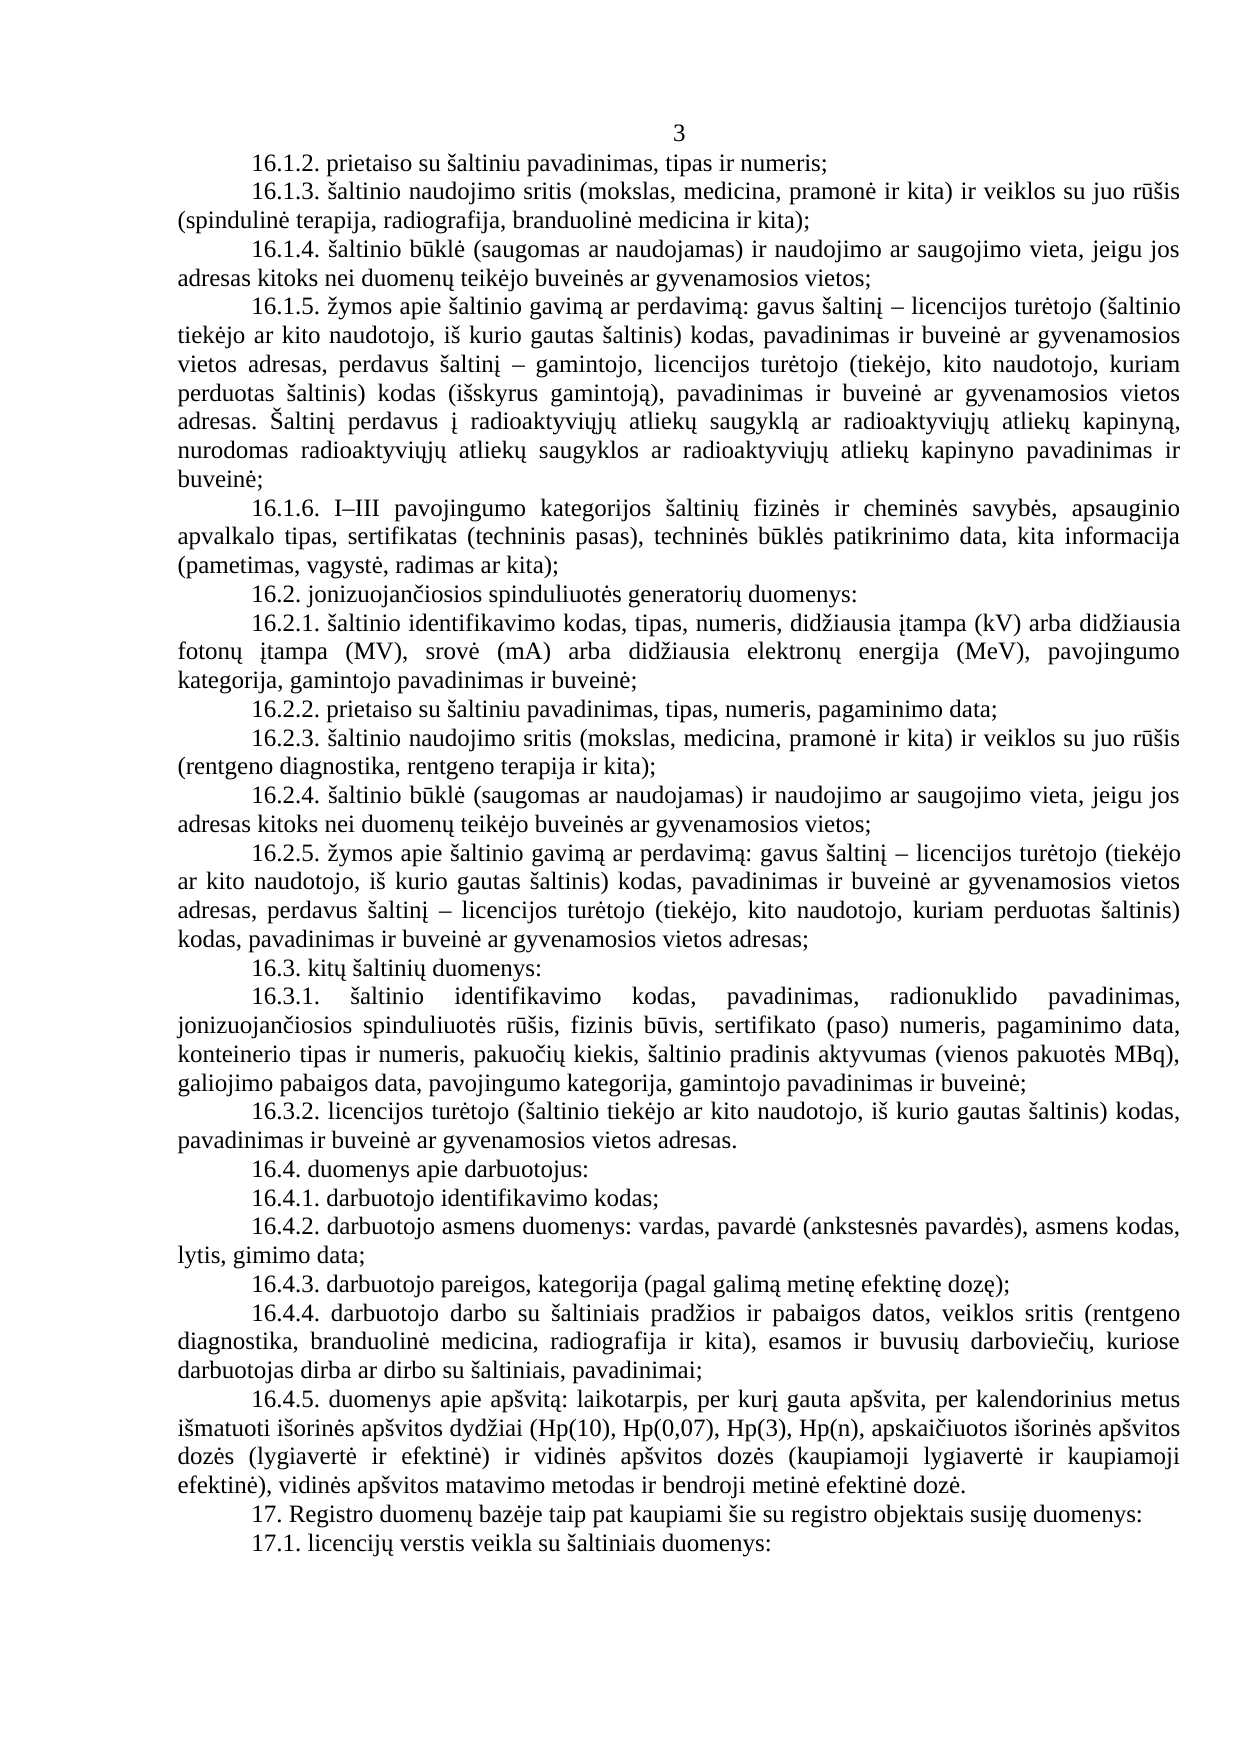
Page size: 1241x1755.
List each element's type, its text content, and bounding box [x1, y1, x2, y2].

text 16.4. duomenys apie darbuotojus: [177, 1154, 1181, 1183]
text 16.2.1. šaltinio identifikavimo kodas, tipas, numeris, didžiausia įtampa (kV) arba didžiausia fotonų įtampa (MV), srovė (mA) arba didžiausia elektronų energija (MeV), pavojingumo kategorija, gamintojo pavadinimas ir buveinė; [177, 608, 1181, 694]
text 16.2. jonizuojančiosios spinduliuotės generatorių duomenys: [177, 579, 1181, 608]
text 16.2.3. šaltinio naudojimo sritis (mokslas, medicina, pramonė ir kita) ir veiklos su juo rūšis (rentgeno diagnostika, rentgeno terapija ir kita); [177, 723, 1181, 780]
text 16.2.2. prietaiso su šaltiniu pavadinimas, tipas, numeris, pagaminimo data; [177, 694, 1181, 723]
text 16.2.4. šaltinio būklė (saugomas ar naudojamas) ir naudojimo ar saugojimo vieta, jeigu jos adresas kitoks nei duomenų teikėjo buveinės ar gyvenamosios vietos; [177, 780, 1181, 838]
text 16.1.5. žymos apie šaltinio gavimą ar perdavimą: gavus šaltinį – licencijos turėtojo (šaltinio tiekėjo ar kito naudotojo, iš kurio gautas šaltinis) kodas, pavadinimas ir buveinė ar gyvenamosios vietos adresas, perdavus šaltinį – gamintojo, licencijos turėtojo (tiekėjo, kito naudotojo, kuriam perduotas šaltinis) kodas (išskyrus gamintoją), pavadinimas ir buveinė ar gyvenamosios vietos adresas. Šaltinį perdavus į radioaktyviųjų atliekų saugyklą ar radioaktyviųjų atliekų kapinyną, nurodomas radioaktyviųjų atliekų saugyklos ar radioaktyviųjų atliekų kapinyno pavadinimas ir buveinė; [177, 291, 1181, 493]
text 16.4.3. darbuotojo pareigos, kategorija (pagal galimą metinę efektinę dozę); [177, 1269, 1181, 1298]
text 16.1.3. šaltinio naudojimo sritis (mokslas, medicina, pramonė ir kita) ir veiklos su juo rūšis (spindulinė terapija, radiografija, branduolinė medicina ir kita); [177, 176, 1181, 234]
text 16.1.4. šaltinio būklė (saugomas ar naudojamas) ir naudojimo ar saugojimo vieta, jeigu jos adresas kitoks nei duomenų teikėjo buveinės ar gyvenamosios vietos; [177, 234, 1181, 291]
text 17.1. licencijų verstis veikla su šaltiniais duomenys: [177, 1528, 1181, 1556]
text 17. Registro duomenų bazėje taip pat kaupiami šie su registro objektais susiję duomenys: [177, 1499, 1181, 1528]
text 16.4.1. darbuotojo identifikavimo kodas; [177, 1183, 1181, 1211]
text 16.4.5. duomenys apie apšvitą: laikotarpis, per kurį gauta apšvita, per kalendorinius metus išmatuoti išorinės apšvitos dydžiai (Hp(10), Hp(0,07), Hp(3), Hp(n), apskaičiuotos išorinės apšvitos dozės (lygiavertė ir efektinė) ir vidinės apšvitos dozės (kaupiamoji lygiavertė ir kaupiamoji efektinė), vidinės apšvitos matavimo metodas ir bendroji metinė efektinė dozė. [177, 1384, 1181, 1499]
text 16.1.2. prietaiso su šaltiniu pavadinimas, tipas ir numeris; [177, 148, 1181, 176]
text 16.3.2. licencijos turėtojo (šaltinio tiekėjo ar kito naudotojo, iš kurio gautas šaltinis) kodas, pavadinimas ir buveinė ar gyvenamosios vietos adresas. [177, 1096, 1181, 1154]
text 16.4.2. darbuotojo asmens duomenys: vardas, pavardė (ankstesnės pavardės), asmens kodas, lytis, gimimo data; [177, 1211, 1181, 1269]
text 16.2.5. žymos apie šaltinio gavimą ar perdavimą: gavus šaltinį – licencijos turėtojo (tiekėjo ar kito naudotojo, iš kurio gautas šaltinis) kodas, pavadinimas ir buveinė ar gyvenamosios vietos adresas, perdavus šaltinį – licencijos turėtojo (tiekėjo, kito naudotojo, kuriam perduotas šaltinis) kodas, pavadinimas ir buveinė ar gyvenamosios vietos adresas; [177, 838, 1181, 953]
text 16.1.6. I–III pavojingumo kategorijos šaltinių fizinės ir cheminės savybės, apsauginio apvalkalo tipas, sertifikatas (techninis pasas), techninės būklės patikrinimo data, kita informacija (pametimas, vagystė, radimas ar kita); [177, 493, 1181, 579]
text 16.3. kitų šaltinių duomenys: [177, 953, 1181, 981]
text 16.3.1. šaltinio identifikavimo kodas, pavadinimas, radionuklido pavadinimas, jonizuojančiosios spinduliuotės rūšis, fizinis būvis, sertifikato (paso) numeris, pagaminimo data, konteinerio tipas ir numeris, pakuočių kiekis, šaltinio pradinis aktyvumas (vienos pakuotės MBq), galiojimo pabaigos data, pavojingumo kategorija, gamintojo pavadinimas ir buveinė; [177, 981, 1181, 1096]
text 16.4.4. darbuotojo darbo su šaltiniais pradžios ir pabaigos datos, veiklos sritis (rentgeno diagnostika, branduolinė medicina, radiografija ir kita), esamos ir buvusių darboviečių, kuriose darbuotojas dirba ar dirbo su šaltiniais, pavadinimai; [177, 1298, 1181, 1384]
